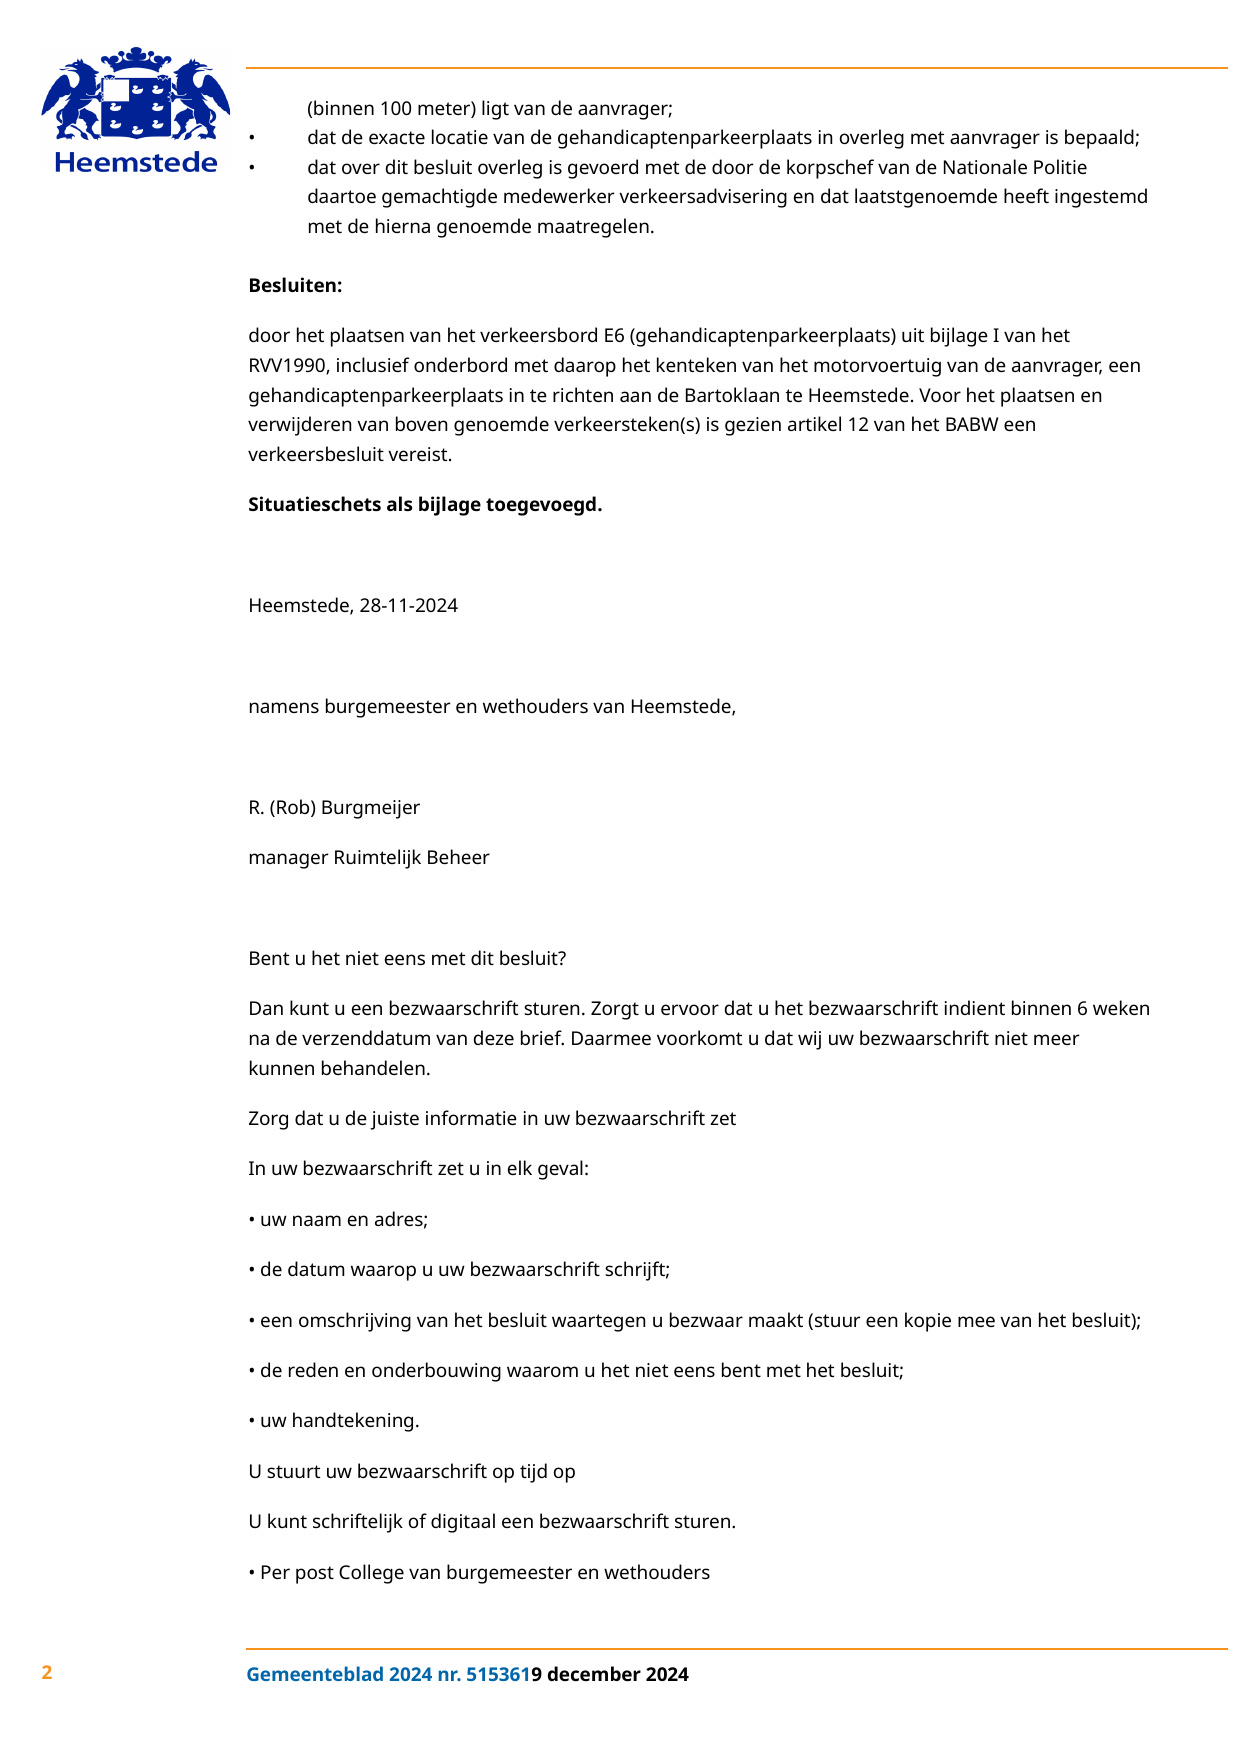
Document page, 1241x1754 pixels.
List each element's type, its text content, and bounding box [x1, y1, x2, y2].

picture [41, 47, 231, 172]
text Dan kunt u een bezwaarschrift sturen. Zorgt u ervoor dat u het bezwaarschrift indient binnen 6 weken na de verzenddatum van deze brief. Daarmee voorkomt u dat wij uw bezwaarschrift niet meer kunnen behandelen. [248, 996, 1152, 1081]
text U stuurt uw bezwaarschrift op tijd op [248, 1458, 1152, 1484]
list (binnen 100 meter) ligt van de aanvrager; [248, 95, 1152, 121]
text Bent u het niet eens met dit besluit? [248, 945, 1152, 971]
list dat de exacte locatie van de gehandicaptenparkeerplaats in overleg met aanvrager is bepaald; [248, 124, 1152, 150]
text Situatieschets als bijlage toegevoegd. [248, 491, 1152, 517]
text • uw handtekening. [248, 1408, 1152, 1433]
text R. (Rob) Burgmeijer [248, 794, 1152, 820]
text U kunt schriftelijk of digitaal een bezwaarschrift sturen. [248, 1508, 1152, 1534]
text • Per post College van burgemeester en wethouders [248, 1559, 1152, 1585]
text In uw bezwaarschrift zet u in elk geval: [248, 1156, 1152, 1181]
text • een omschrijving van het besluit waartegen u bezwaar maakt (stuur een kopie mee van het besluit); [248, 1307, 1152, 1333]
text Besluiten: [248, 272, 1152, 298]
text • de reden en onderbouwing waarom u het niet eens bent met het besluit; [248, 1357, 1152, 1383]
text door het plaatsen van het verkeersbord E6 (gehandicaptenparkeerplaats) uit bijlage I van het RVV1990, inclusief onderbord met daarop het kenteken van het motorvoertuig van de aanvrager, een gehandicaptenparkeerplaats in te richten aan de Bartoklaan te Heemstede. Voor het plaatsen en verwijderen van boven genoemde verkeersteken(s) is gezien artikel 12 van het BABW een verkeersbesluit vereist. [248, 323, 1152, 467]
list dat over dit besluit overleg is gevoerd met de door de korpschef van de Nationale Politie daartoe gemachtigde medewerker verkeersadvisering en dat laatstgenoemde heeft ingestemd met de hierna genoemde maatregelen. [248, 154, 1152, 239]
text • de datum waarop u uw bezwaarschrift schrijft; [248, 1256, 1152, 1282]
text • uw naam en adres; [248, 1206, 1152, 1232]
text Zorg dat u de juiste informatie in uw bezwaarschrift zet [248, 1105, 1152, 1131]
text manager Ruimtelijk Beheer [248, 844, 1152, 870]
text namens burgemeester en wethouders van Heemstede, [248, 693, 1152, 719]
text Heemstede, 28-11-2024 [248, 592, 1152, 618]
